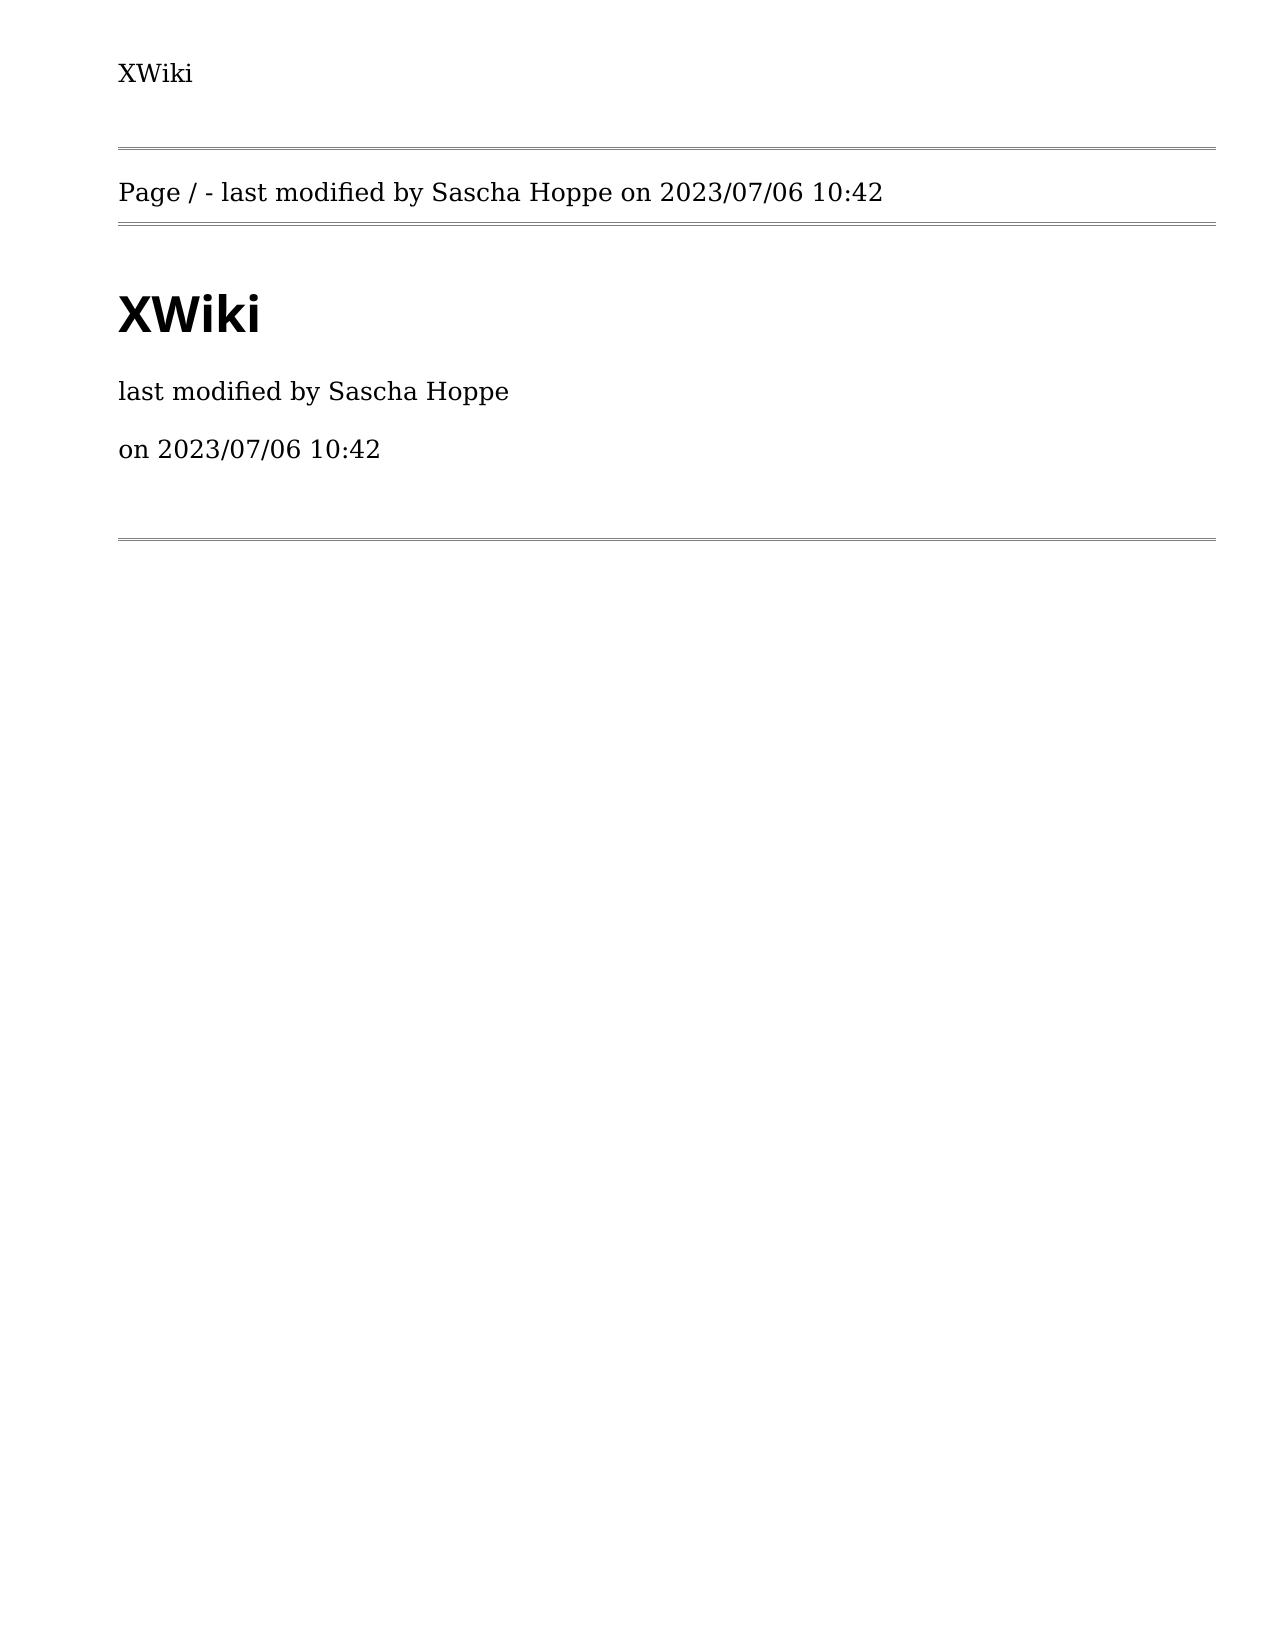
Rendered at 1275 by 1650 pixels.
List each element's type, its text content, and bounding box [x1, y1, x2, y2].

text last modified by Sascha Hoppe [118, 377, 1216, 406]
text Page / - last modified by Sascha Hoppe on 2023/07/06 10:42 [118, 179, 1216, 208]
text on 2023/07/06 10:42 [118, 435, 1216, 464]
subtitle XWiki [118, 279, 1216, 347]
text XWiki [118, 59, 1216, 88]
